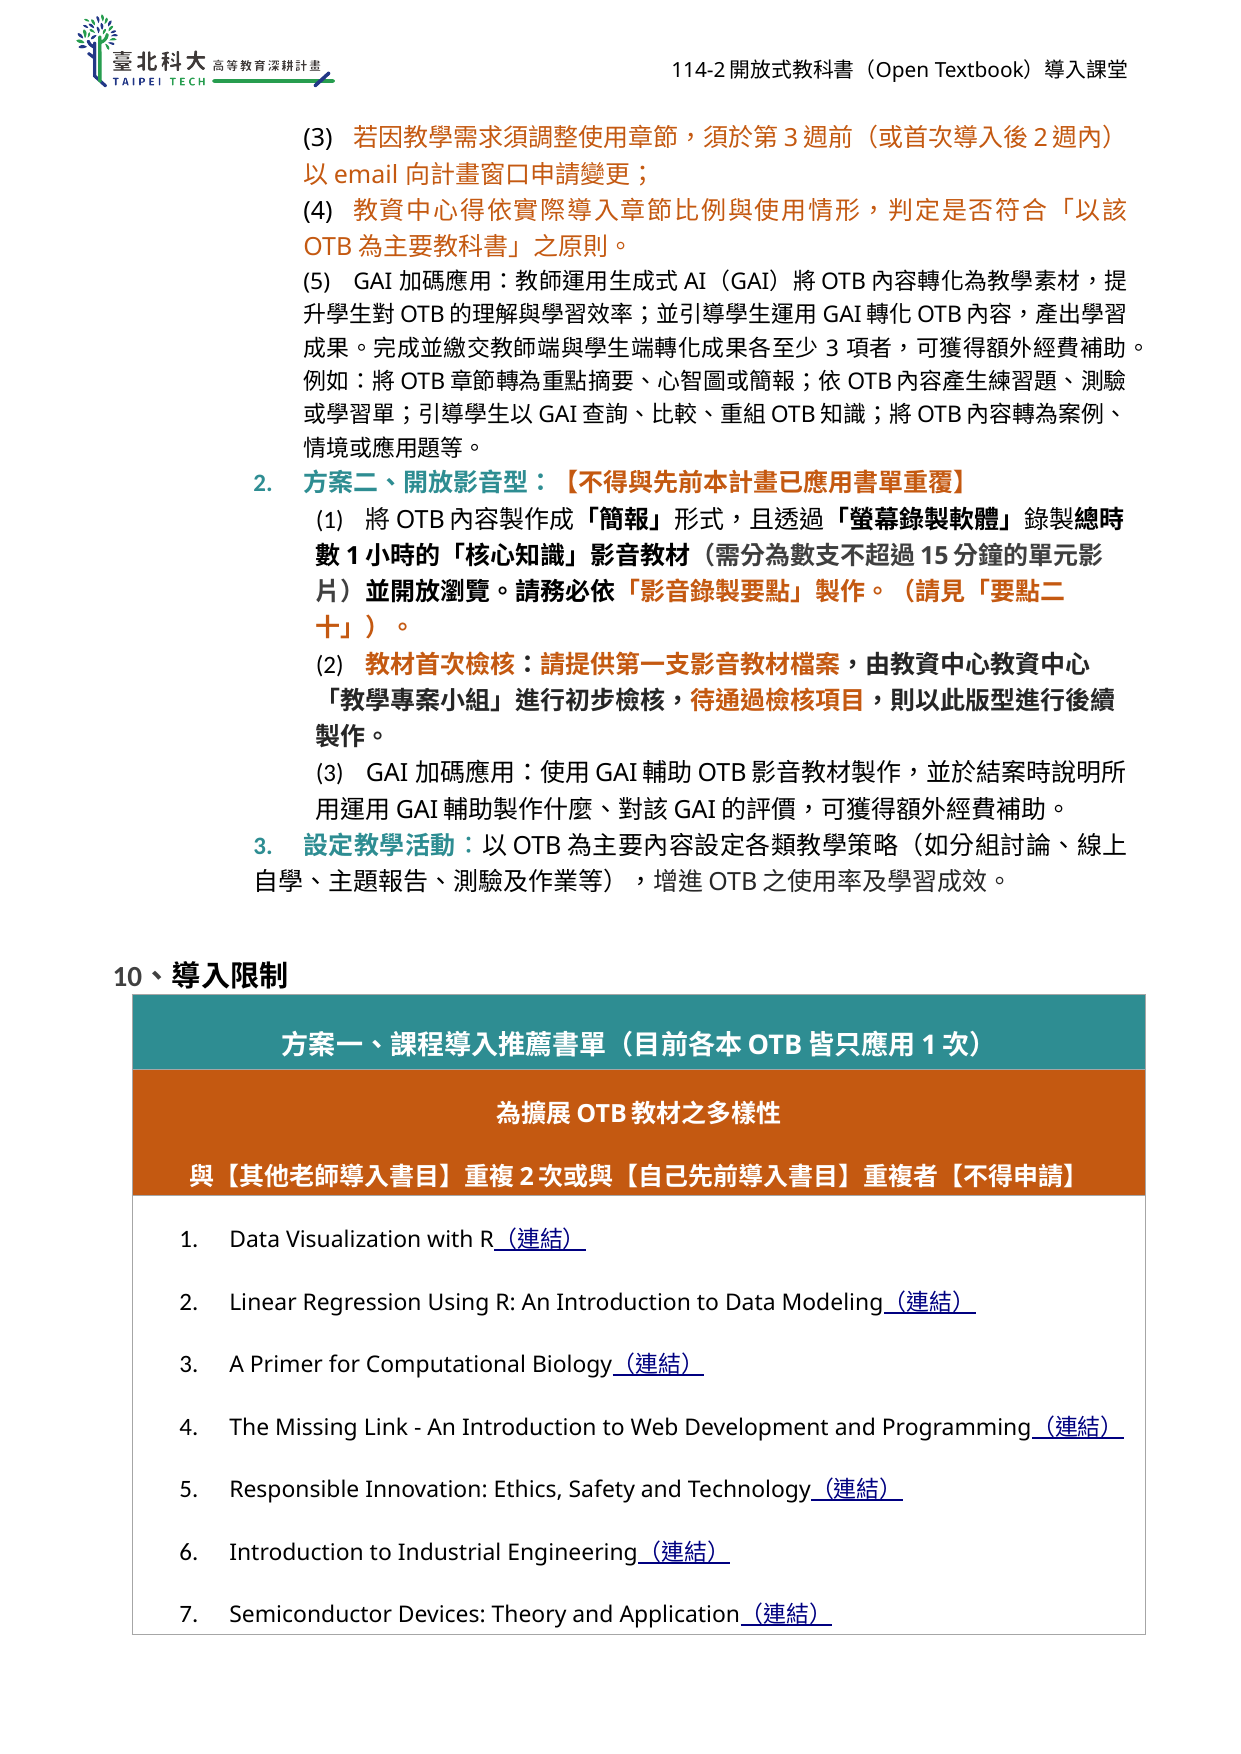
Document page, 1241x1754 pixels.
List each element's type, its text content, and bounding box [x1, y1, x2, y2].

list 教材首次檢核：請提供第一支影音教材檔案，由教資中心教資中心「教學專案小組」進行初步檢核，待通過檢核項目，則以此版型進行後續製作。 [316, 644, 1128, 753]
table_header 方案一、課程導入推薦書單（目前各本OTB皆只應用1次） [133, 995, 1145, 1069]
list 教資中心得依實際導入章節比例與使用情形，判定是否符合「以該 OTB 為主要教科書」之原則。 [303, 190, 1128, 263]
table_cell 為擴展OTB教材之多樣性 與【其他老師導入書目】重複2次或與【自己先前導入書目】重複者【不得申請】 [133, 1070, 1145, 1195]
table_cell Data Visualization with R（連結） Linear Regression Using R: An Introduction to Data Modeling（連結） A Primer for Computational Biology（連結） The Missing Link - An Introduction to Web Development and Programming（連結） Responsible Innovation: Ethics, Safety and Technology（連結） Introduction to Industrial Engineering（連結） Semiconductor Devices: Theory and Application（連結） Exploring Movie Construction and Production（連結） [133, 1196, 1145, 1633]
list GAI 加碼應用：使用GAI輔助OTB影音教材製作，並於結案時說明所用運用GAI輔助製作什麼、對該GAI的評價，可獲得額外經費補助。 [316, 753, 1128, 825]
list 若因教學需求須調整使用章節，須於第3週前（或首次導入後2週內）以 email 向計畫窗口申請變更； [303, 118, 1128, 190]
list 導入限制 [112, 932, 1128, 994]
list 設定教學活動：以OTB為主要內容設定各類教學策略（如分組討論、線上自學、主題報告、測驗及作業等），增進OTB之使用率及學習成效。 [253, 825, 1128, 898]
list 將OTB內容製作成「簡報」形式，且透過「螢幕錄製軟體」錄製總時數1小時的「核心知識」影音教材（需分為數支不超過15分鐘的單元影片）並開放瀏覽。請務必依「影音錄製要點」製作。（請見「要點二十」）。 [316, 499, 1128, 644]
list GAI 加碼應用：教師運用生成式AI（GAI）將OTB內容轉化為教學素材，提升學生對OTB的理解與學習效率；並引導學生運用GAI轉化OTB內容，產出學習成果。完成並繳交教師端與學生端轉化成果各至少 3 項者，可獲得額外經費補助。 例如：將OTB章節轉為重點摘要、心智圖或簡報；依OTB內容產生練習題、測驗或學習單；引導學生以GAI查詢、比較、重組OTB知識；將OTB內容轉為案例、情境或應用題等。 [303, 263, 1128, 463]
list 方案二、開放影音型：【不得與先前本計畫已應用書單重覆】 [253, 463, 1128, 499]
